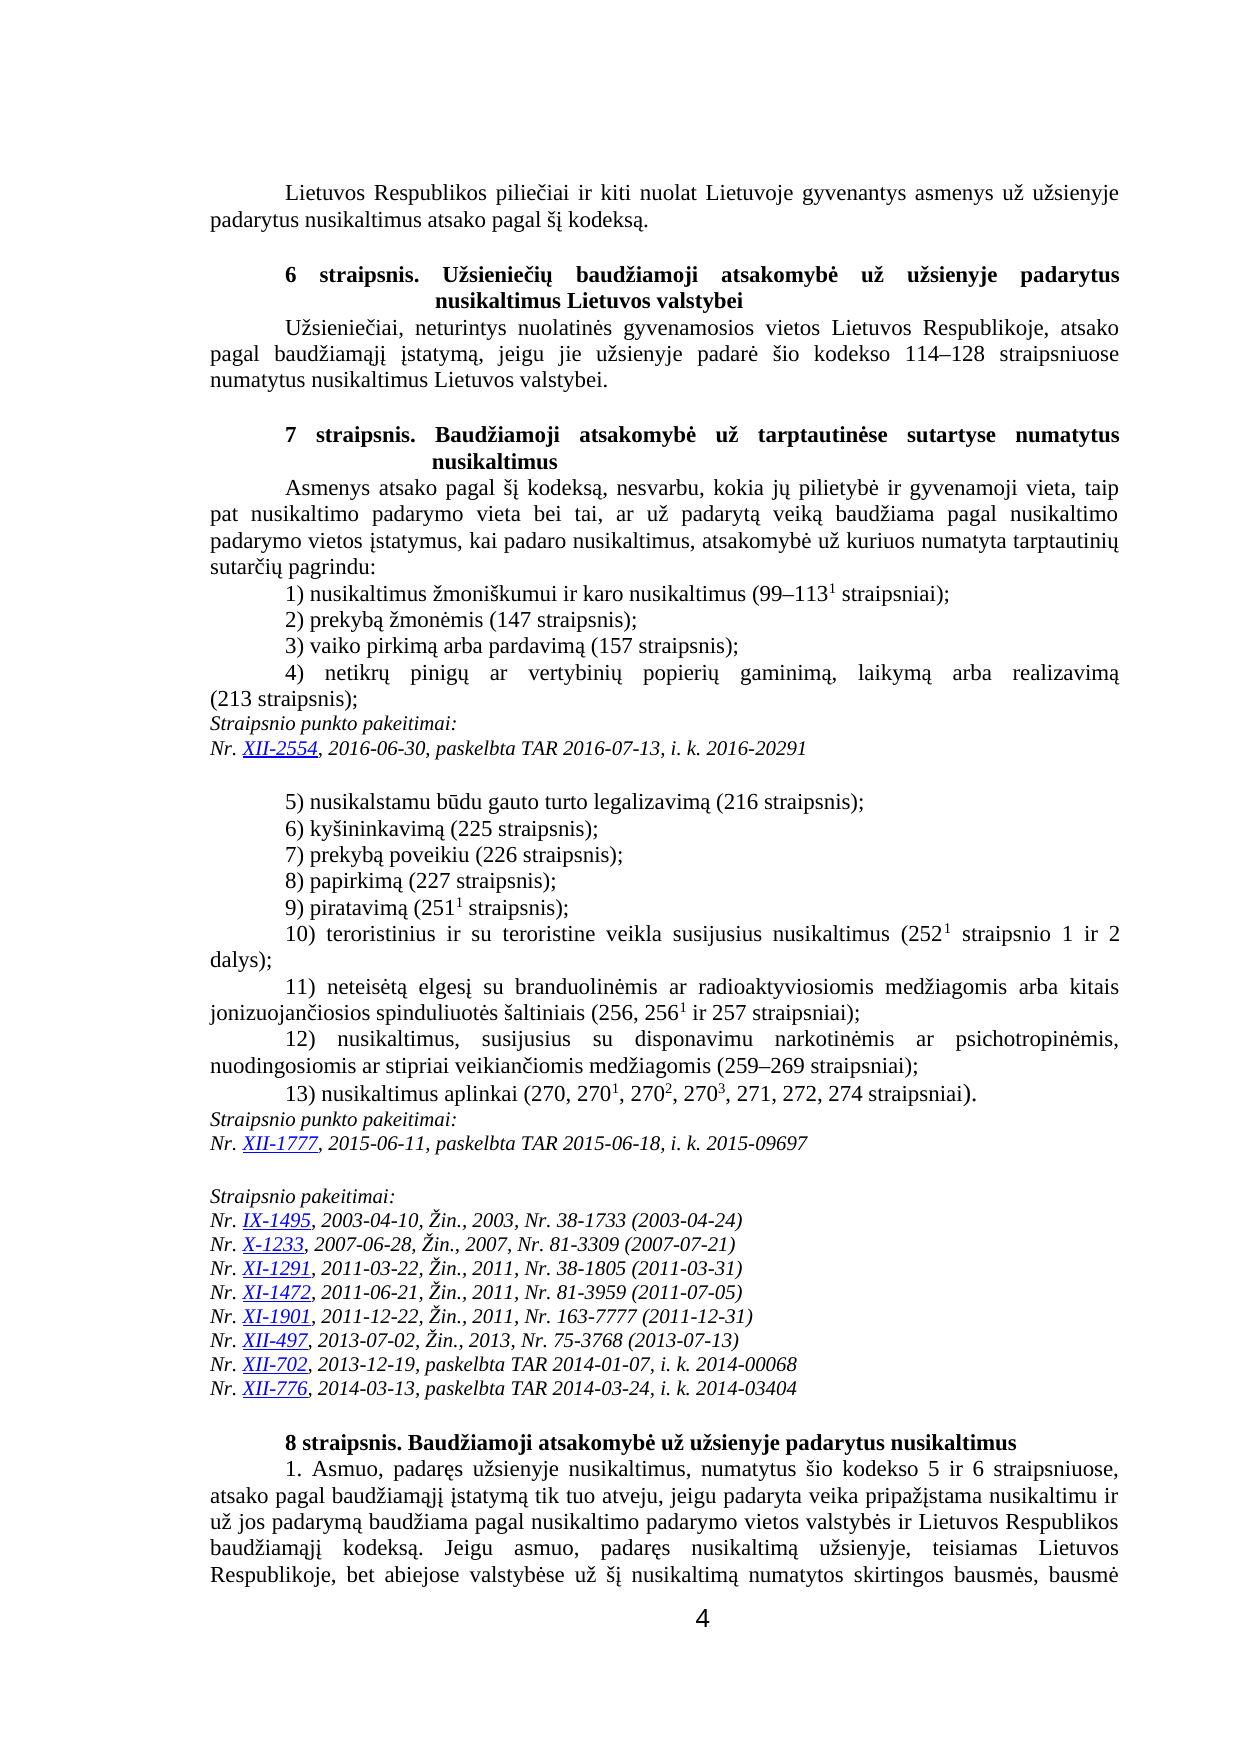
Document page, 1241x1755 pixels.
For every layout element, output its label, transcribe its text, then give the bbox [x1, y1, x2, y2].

text 2) prekybą žmonėmis (147 straipsnis); [210, 606, 1120, 632]
text 9) piratavimą (2511 straipsnis); [210, 894, 1120, 920]
text Nr. XI-1901, 2011-12-22, Žin., 2011, Nr. 163-7777 (2011-12-31) [210, 1304, 1120, 1328]
text Nr. XI-1291, 2011-03-22, Žin., 2011, Nr. 38-1805 (2011-03-31) [210, 1256, 1120, 1280]
text 11) neteisėtą elgesį su branduolinėmis ar radioaktyviosiomis medžiagomis arba kitais jonizuojančiosios spinduliuotės šaltiniais (256, 2561 ir 257 straipsniai); [210, 973, 1120, 1025]
text Nr. XII-2554, 2016-06-30, paskelbta TAR 2016-07-13, i. k. 2016-20291 [210, 735, 1120, 759]
text Užsieniečiai, neturintys nuolatinės gyvenamosios vietos Lietuvos Respublikoje, atsako pagal baudžiamąjį įstatymą, jeigu jie užsienyje padarė šio kodekso 114–128 straipsniuose numatytus nusikaltimus Lietuvos valstybei. [210, 314, 1120, 393]
text Nr. XII-497, 2013-07-02, Žin., 2013, Nr. 75-3768 (2013-07-13) [210, 1328, 1120, 1352]
text 5) nusikalstamu būdu gauto turto legalizavimą (216 straipsnis); [210, 788, 1120, 814]
text Nr. X-1233, 2007-06-28, Žin., 2007, Nr. 81-3309 (2007-07-21) [210, 1232, 1120, 1256]
text 3) vaiko pirkimą arba pardavimą (157 straipsnis); [210, 632, 1120, 659]
text Nr. XII-1777, 2015-06-11, paskelbta TAR 2015-06-18, i. k. 2015-09697 [210, 1131, 1120, 1155]
text 1) nusikaltimus žmoniškumui ir karo nusikaltimus (99–1131 straipsniai); [210, 579, 1120, 606]
text Lietuvos Respublikos piliečiai ir kiti nuolat Lietuvoje gyvenantys asmenys už užsienyje padarytus nusikaltimus atsako pagal šį kodeksą. [210, 179, 1120, 232]
text 8 straipsnis. Baudžiamoji atsakomybė už užsienyje padarytus nusikaltimus [210, 1429, 1120, 1455]
text Straipsnio punkto pakeitimai: [210, 1107, 1120, 1131]
text Straipsnio punkto pakeitimai: [210, 711, 1120, 735]
text Nr. XI-1472, 2011-06-21, Žin., 2011, Nr. 81-3959 (2011-07-05) [210, 1280, 1120, 1304]
text Nr. XII-702, 2013-12-19, paskelbta TAR 2014-01-07, i. k. 2014-00068 [210, 1352, 1120, 1376]
text Asmenys atsako pagal šį kodeksą, nesvarbu, kokia jų pilietybė ir gyvenamoji vieta, taip pat nusikaltimo padarymo vieta bei tai, ar už padarytą veiką baudžiama pagal nusikaltimo padarymo vietos įstatymus, kai padaro nusikaltimus, atsakomybė už kuriuos numatyta tarptautinių sutarčių pagrindu: [210, 474, 1120, 579]
text 6) kyšininkavimą (225 straipsnis); [210, 814, 1120, 841]
text 8) papirkimą (227 straipsnis); [210, 867, 1120, 894]
text 12) nusikaltimus, susijusius su disponavimu narkotinėmis ar psichotropinėmis, nuodingosiomis ar stipriai veikiančiomis medžiagomis (259–269 straipsniai); [210, 1025, 1120, 1078]
text 6 straipsnis. Užsieniečių baudžiamoji atsakomybė už užsienyje padarytus nusikaltimus Lietuvos valstybei [285, 261, 1120, 314]
text Straipsnio pakeitimai: [210, 1184, 1120, 1208]
text Nr. XII-776, 2014-03-13, paskelbta TAR 2014-03-24, i. k. 2014-03404 [210, 1376, 1120, 1400]
text 4) netikrų pinigų ar vertybinių popierių gaminimą, laikymą arba realizavimą (213 straipsnis); [210, 659, 1120, 711]
text 7 straipsnis. Baudžiamoji atsakomybė už tarptautinėse sutartyse numatytus nusikaltimus [285, 421, 1120, 474]
text 13) nusikaltimus aplinkai (270, 2701, 2702, 2703, 271, 272, 274 straipsniai). [210, 1078, 1120, 1107]
text 7) prekybą poveikiu (226 straipsnis); [210, 841, 1120, 867]
text Nr. IX-1495, 2003-04-10, Žin., 2003, Nr. 38-1733 (2003-04-24) [210, 1208, 1120, 1232]
text 10) teroristinius ir su teroristine veikla susijusius nusikaltimus (2521 straipsnio 1 ir 2 dalys); [210, 920, 1120, 973]
text 1. Asmuo, padaręs užsienyje nusikaltimus, numatytus šio kodekso 5 ir 6 straipsniuose, atsako pagal baudžiamąjį įstatymą tik tuo atveju, jeigu padaryta veika pripažįstama nusikaltimu ir už jos padarymą baudžiama pagal nusikaltimo padarymo vietos valstybės ir Lietuvos Respublikos baudžiamąjį kodeksą. Jeigu asmuo, padaręs nusikaltimą užsienyje, teisiamas Lietuvos Respublikoje, bet abiejose valstybėse už šį nusikaltimą numatytos skirtingos bausmės, bausmė [210, 1455, 1120, 1587]
